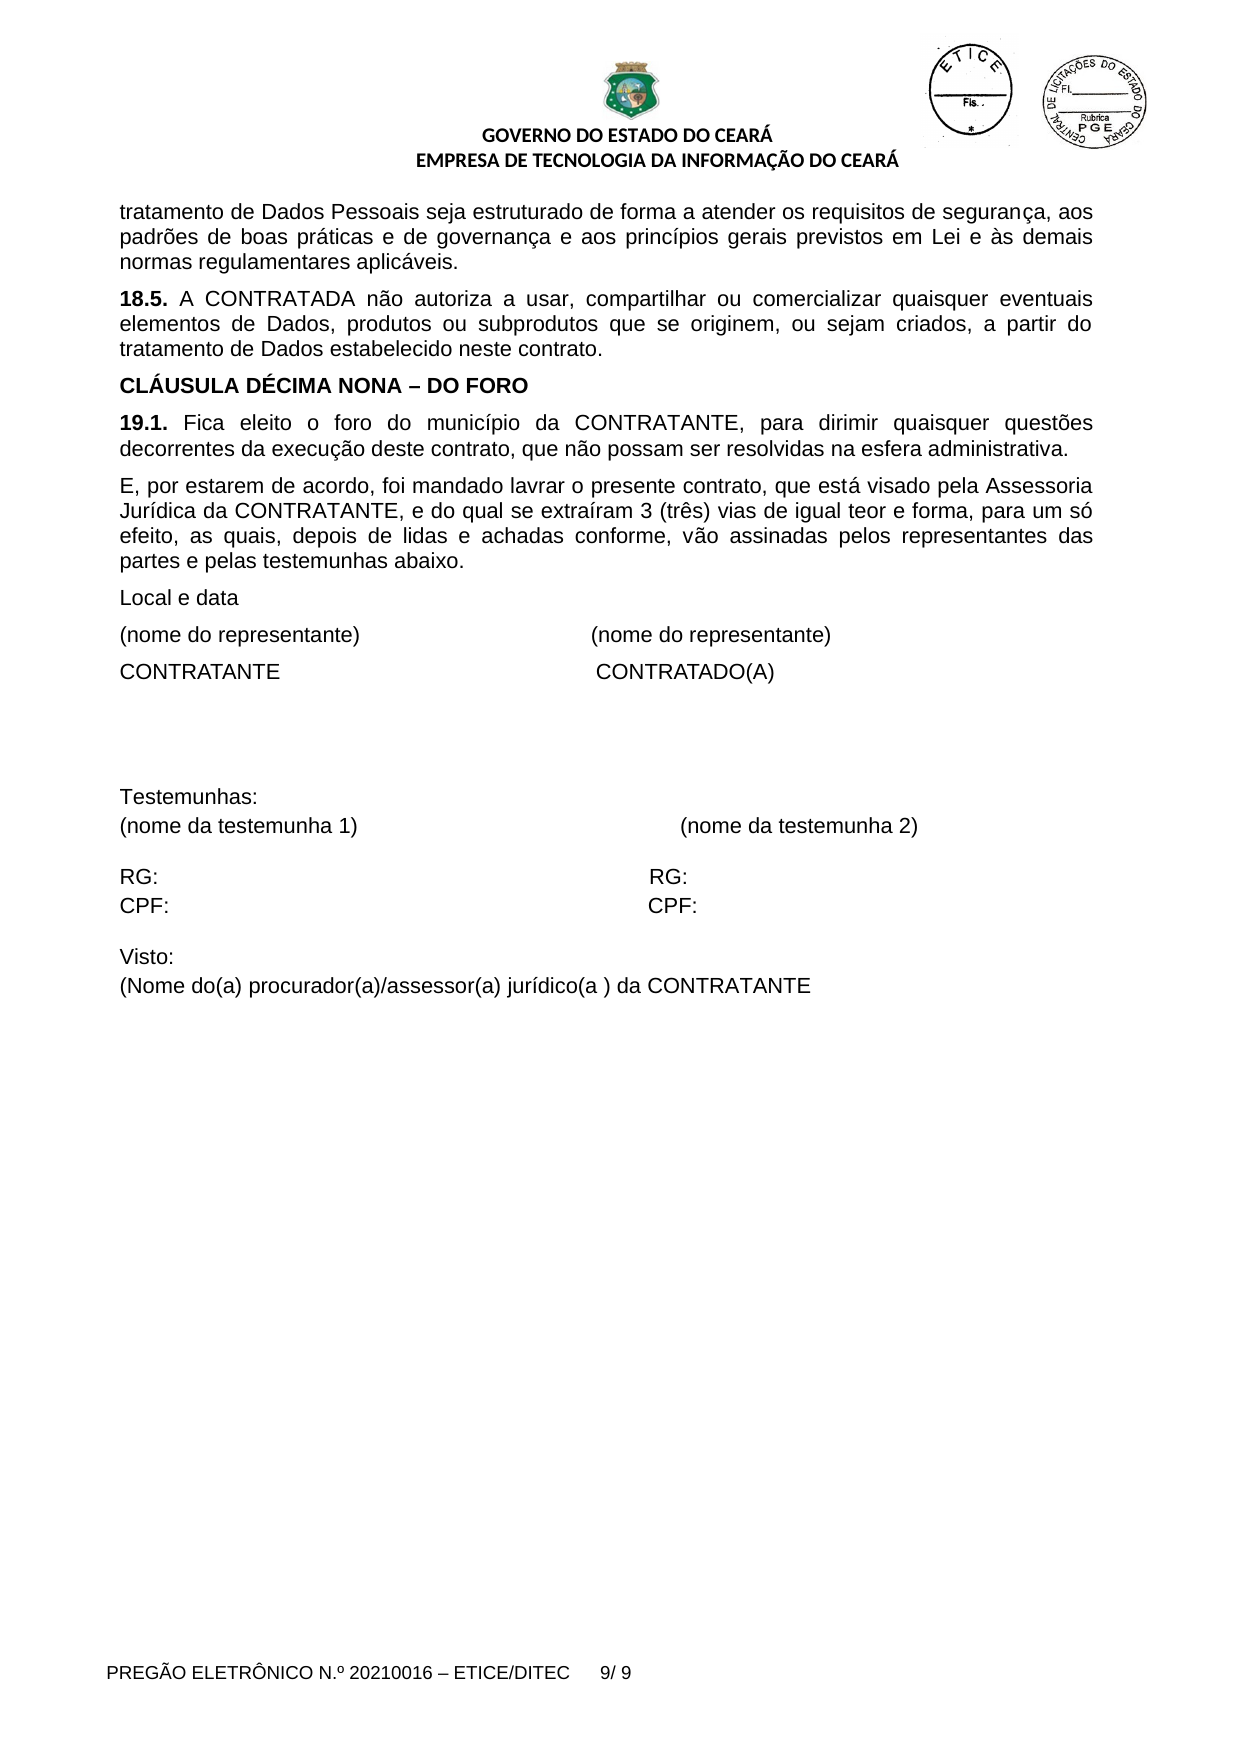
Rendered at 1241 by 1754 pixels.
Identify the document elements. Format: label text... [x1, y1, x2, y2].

text (nome da testemunha 1) (nome da testemunha 2) [119, 813, 1094, 838]
text CPF: CPF: [119, 893, 1094, 918]
text Local e data [119, 585, 1094, 610]
picture [1041, 54, 1147, 150]
text Testemunhas: [119, 784, 1094, 809]
text E, por estarem de acordo, foi mandado lavrar o presente contrato, que está visado pela Assessoria Jurídica da CONTRATANTE, e do qual se extraíram 3 (três) vias de igual teor e forma, para um só efeito, as quais, depois de lidas e achadas conforme, vão assinadas pelos representantes das partes e pelas testemunhas abaixo. [119, 472, 1094, 573]
text RG: RG: [119, 864, 1094, 889]
text 19.1. Fica eleito o foro do município da CONTRATANTE, para dirimir quaisquer questões decorrentes da execução deste contrato, que não possam ser resolvidas na esfera administrativa. [119, 410, 1094, 461]
picture [920, 33, 1019, 148]
text Visto: [119, 944, 1094, 969]
text 18.5. A CONTRATADA não autoriza a usar, compartilhar ou comercializar quaisquer eventuais elementos de Dados, produtos ou subprodutos que se originem, ou sejam criados, a partir do tratamento de Dados estabelecido neste contrato. [119, 286, 1094, 362]
picture [601, 61, 661, 121]
text (nome do representante) (nome do representante) [119, 622, 1094, 647]
text CONTRATANTE CONTRATADO(A) [119, 659, 1094, 684]
text (Nome do(a) procurador(a)/assessor(a) jurídico(a ) da CONTRATANTE [119, 973, 1094, 998]
text tratamento de Dados Pessoais seja estruturado de forma a atender os requisitos de segurança, aos padrões de boas práticas e de governança e aos princípios gerais previstos em Lei e às demais normas regulamentares aplicáveis. [119, 198, 1094, 274]
text CLÁUSULA DÉCIMA NONA – DO FORO [119, 373, 1094, 398]
